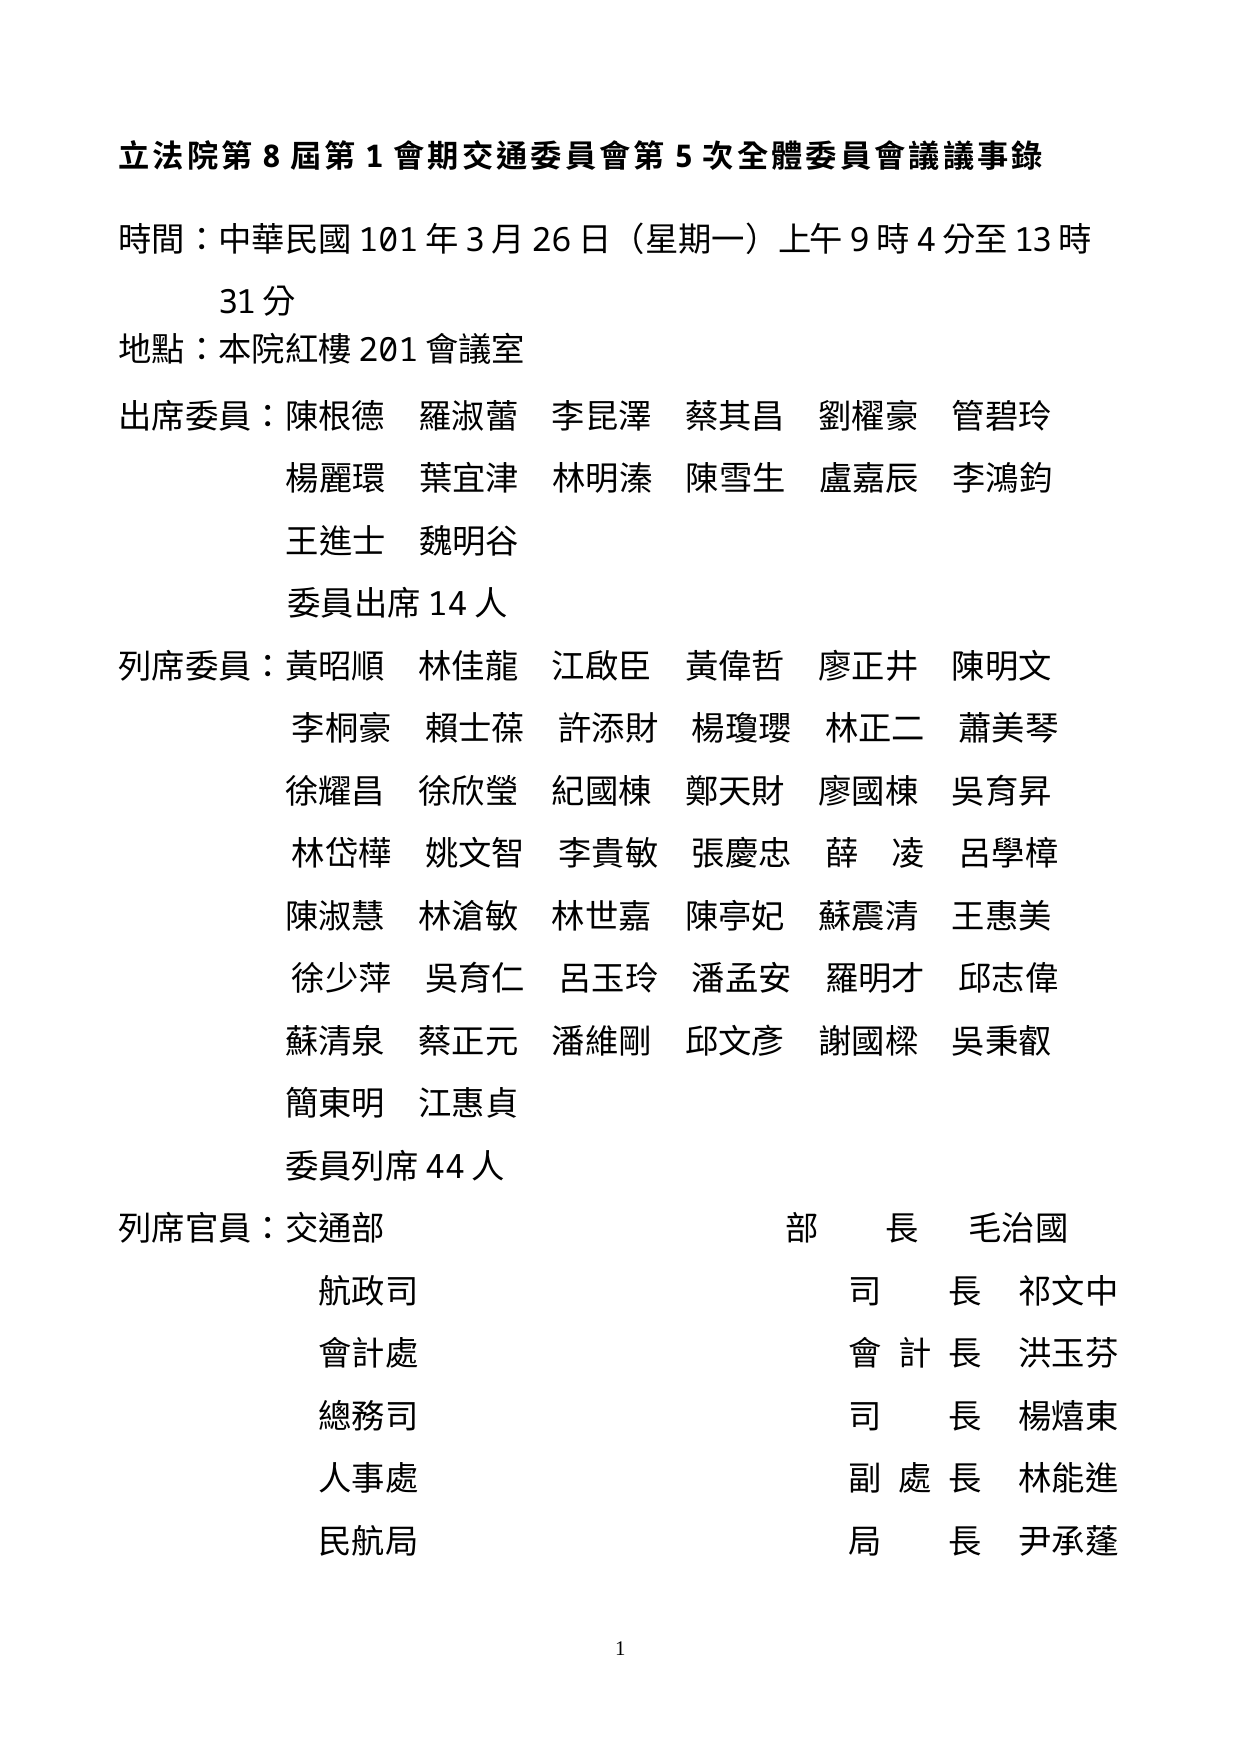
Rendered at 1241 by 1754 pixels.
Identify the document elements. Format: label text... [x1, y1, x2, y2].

text 總務司 司 長 楊熺東 [118, 1372, 1122, 1435]
text 人事處 副 處 長 林能進 [118, 1435, 1122, 1497]
text 出席委員：陳根德 羅淑蕾 李昆澤 蔡其昌 劉櫂豪 管碧玲 [118, 372, 1122, 435]
text 地點：本院紅樓201會議室 [118, 320, 1122, 372]
text 陳淑慧 林滄敏 林世嘉 陳亭妃 蘇震清 王惠美 [118, 872, 1122, 935]
text 列席委員：黃昭順 林佳龍 江啟臣 黃偉哲 廖正井 陳明文 [118, 622, 1122, 685]
text 航政司 司 長 祁文中 [118, 1247, 1122, 1310]
text 民航局 局 長 尹承蓬 [118, 1497, 1122, 1560]
text 簡東明 江惠貞 [118, 1060, 1122, 1122]
text 林岱樺 姚文智 李貴敏 張慶忠 薛 凌 呂學樟 [118, 810, 1122, 872]
text 立法院第8屆第1會期交通委員會第5次全體委員會議議事錄 [118, 131, 1122, 176]
text 列席官員：交通部 部 長 毛治國 [118, 1185, 1122, 1247]
text 楊麗環 葉宜津 林明溱 陳雪生 盧嘉辰 李鴻鈞 [286, 435, 1122, 497]
text 王進士 魏明谷 [286, 497, 1122, 560]
text 蘇清泉 蔡正元 潘維剛 邱文彥 謝國樑 吳秉叡 [118, 997, 1122, 1060]
text 徐少萍 吳育仁 呂玉玲 潘孟安 羅明才 邱志偉 [118, 935, 1122, 997]
text 李桐豪 賴士葆 許添財 楊瓊瓔 林正二 蕭美琴 [118, 685, 1122, 747]
text 徐耀昌 徐欣瑩 紀國棟 鄭天財 廖國棟 吳育昇 [118, 747, 1122, 810]
text 委員出席14人 [121, 560, 1122, 622]
text 時間：中華民國101年3月26日（星期一）上午9時4分至13時31分 [118, 195, 1122, 320]
text 委員列席44人 [118, 1122, 1122, 1185]
text 會計處 會 計 長 洪玉芬 [118, 1310, 1122, 1372]
